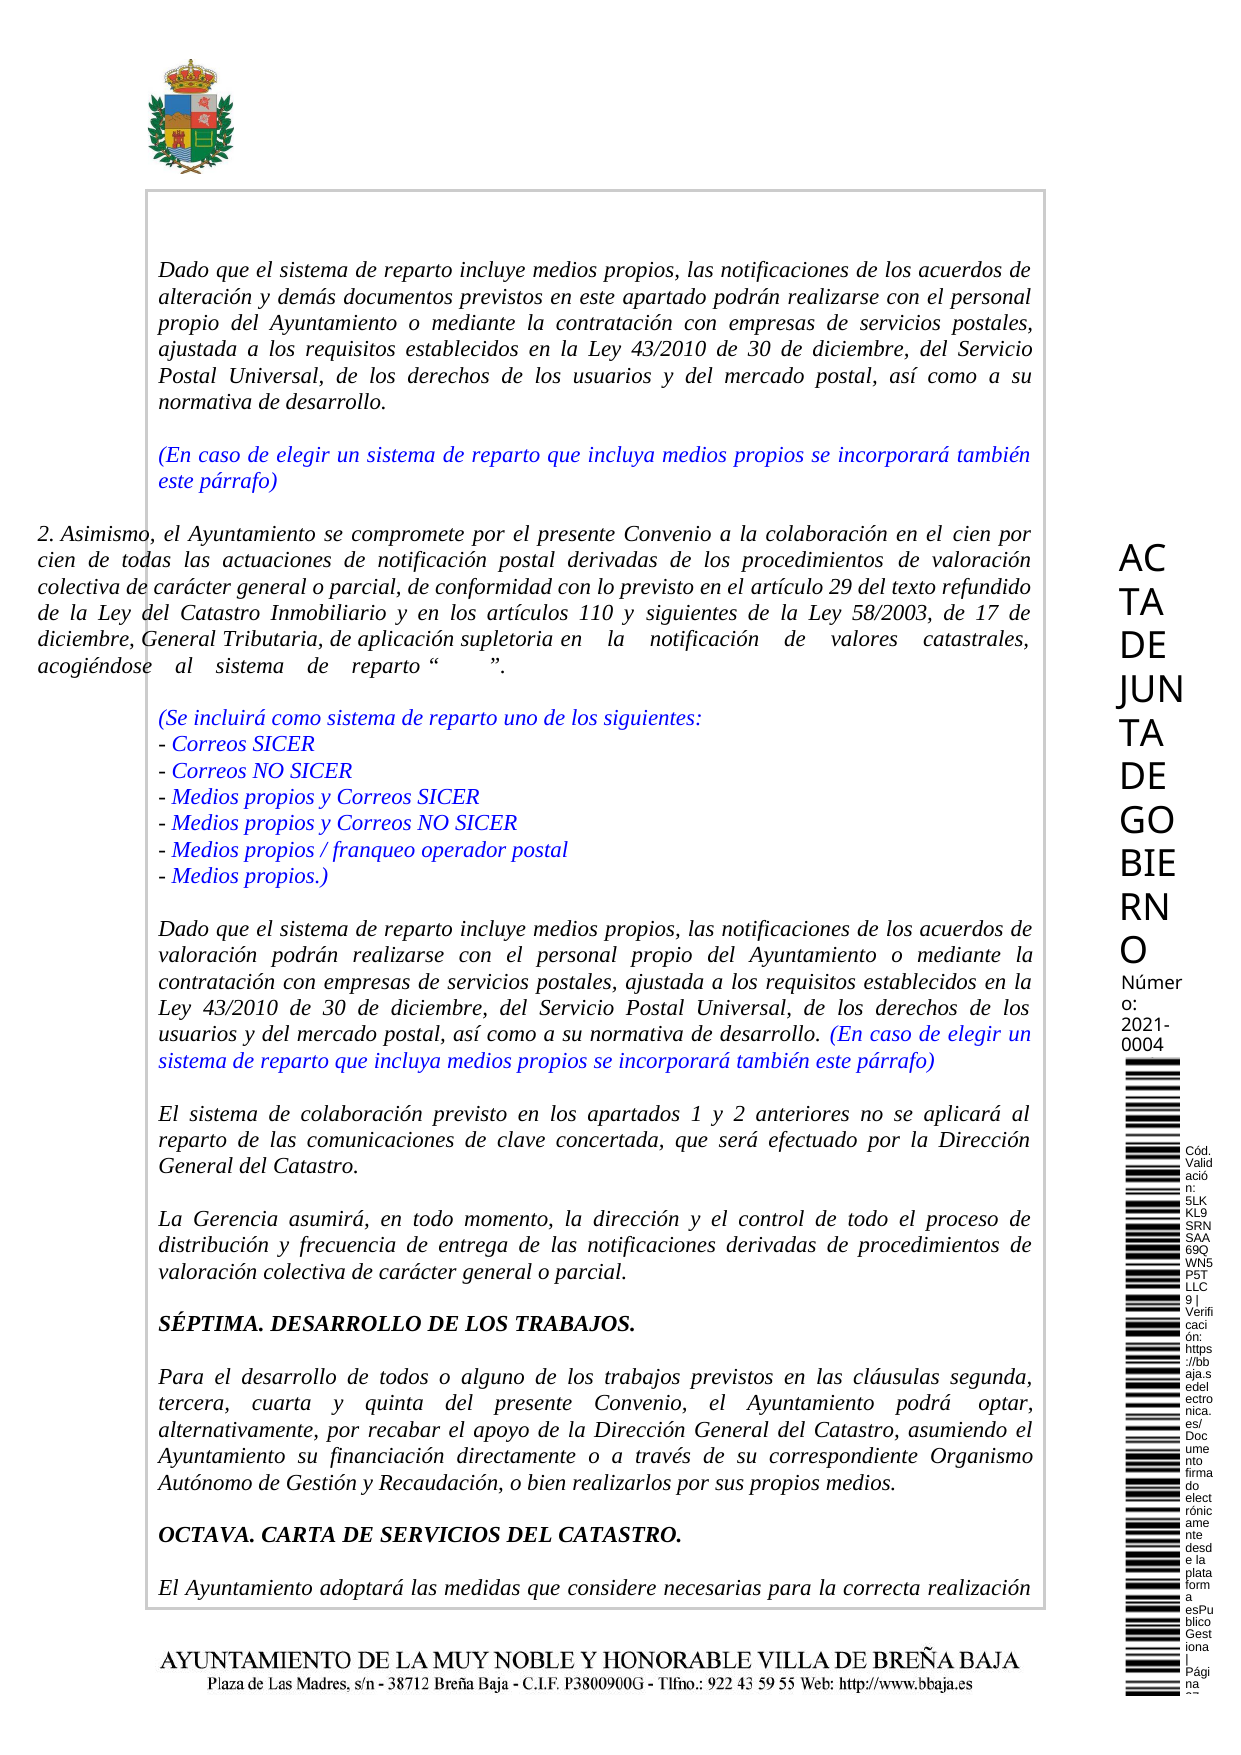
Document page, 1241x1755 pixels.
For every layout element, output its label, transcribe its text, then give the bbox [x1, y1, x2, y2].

list [1046, 810, 1117, 836]
text Cód. Validación: 5LKKL9SRNSAA69QWN5P5TLLC9 | Verificación: https://bbaja.sedelectronica.es/ Documento firmado electrónicamente desde la plataforma esPublico Gestiona | Página 27 de 35 [1185, 1146, 1214, 1693]
list Medios propios.) [158, 862, 1043, 889]
list [1046, 836, 1117, 862]
text La Gerencia asumirá, en todo momento, la dirección y el control de todo el proceso de distribución y frecuencia de entrega de las notificaciones derivadas de procedimientos de valoración colectiva de carácter general o parcial. [158, 1205, 1033, 1284]
subtitle SÉPTIMA. DESARROLLO DE LOS TRABAJOS. [158, 1310, 1043, 1337]
text Dado que el sistema de reparto incluye medios propios, las notificaciones de los acuerdos de alteración y demás documentos previstos en este apartado podrán realizarse con el personal propio del Ayuntamiento o mediante la contratación con empresas de servicios postales, ajustada a los requisitos establecidos en la Ley 43/2010 de 30 de diciembre, del Servicio Postal Universal, de los derechos de los usuarios y del mercado postal, así como a su normativa de desarrollo. [158, 256, 1033, 414]
text Dado que el sistema de reparto incluye medios propios, las notificaciones de los acuerdos de valoración podrán realizarse con el personal propio del Ayuntamiento o mediante la contratación con empresas de servicios postales, ajustada a los requisitos establecidos en la Ley 43/2010 de 30 de diciembre, del Servicio Postal Universal, de los derechos de los usuarios y del mercado postal, así como a su normativa de desarrollo. (En caso de elegir un sistema de reparto que incluya medios propios se incorporará también este párrafo) [158, 915, 1034, 1073]
list Correos NO SICER [158, 757, 1043, 783]
list Medios propios / franqueo operador postal [158, 836, 1043, 862]
text [1046, 704, 1117, 731]
subtitle [1046, 1521, 1125, 1548]
list Medios propios y Correos SICER [158, 783, 1043, 810]
text Para el desarrollo de todos o alguno de los trabajos previstos en las cláusulas segunda, tercera, cuarta y quinta del presente Convenio, el Ayuntamiento podrá optar, alternativamente, por recabar el apoyo de la Dirección General del Catastro, asumiendo el Ayuntamiento su financiación directamente o a través de su correspondiente Organismo Autónomo de Gestión y Recaudación, o bien realizarlos por sus propios medios. [158, 1363, 1033, 1495]
list [1046, 731, 1117, 757]
subtitle [1046, 1310, 1125, 1337]
text (Se incluirá como sistema de reparto uno de los siguientes: [158, 704, 1043, 731]
text [1046, 1574, 1125, 1600]
list Medios propios y Correos NO SICER [158, 810, 1043, 836]
list Asimismo, el Ayuntamiento se compromete por el presente Convenio a la colaboración en el cien por cien de todas las actuaciones de notificación postal derivadas de los procedimientos de valoración colectiva de carácter general o parcial, de conformidad con lo previsto en el artículo 29 del texto refundido de la Ley del Catastro Inmobiliario y en los artículos 110 y siguientes de la Ley 58/2003, de 17 de diciembre, General Tributaria, de aplicación supletoria en la notificación de valores catastrales, acogiéndose al sistema de reparto “ ”. [148, 520, 1033, 678]
subtitle OCTAVA. CARTA DE SERVICIOS DEL CATASTRO. [158, 1521, 1043, 1548]
list Correos SICER [158, 731, 1043, 757]
list [1046, 862, 1117, 889]
text El sistema de colaboración previsto en los apartados 1 y 2 anteriores no se aplicará al reparto de las comunicaciones de clave concertada, que será efectuado por la Dirección General del Catastro. [158, 1099, 1034, 1179]
list [1046, 757, 1117, 783]
list [1046, 783, 1117, 810]
text (En caso de elegir un sistema de reparto que incluya medios propios se incorporará también este párrafo) [158, 441, 1032, 494]
list ACTA DE JUNTA DE GOBIERNO [1119, 537, 1186, 972]
text El Ayuntamiento adoptará las medidas que considere necesarias para la correcta realización [158, 1574, 1043, 1600]
list Asimismo, el Ayuntamiento se compromete por el presente Convenio a la colaboración en el cien por cien de todas las actuaciones de notificación postal derivadas de los procedimientos de valoración colectiva de carácter general o parcial, de conformidad con lo previsto en el artículo 29 del texto refundido de la Ley del Catastro Inmobiliario y en los artículos 110 y siguientes de la Ley 58/2003, de 17 de diciembre, General Tributaria, de aplicación supletoria en la notificación de valores catastrales, acogiéndose al sistema de reparto “ ”. [37, 520, 145, 678]
list Número: 2021-0004 Fecha: 21/01/2022 [1121, 972, 1186, 1057]
